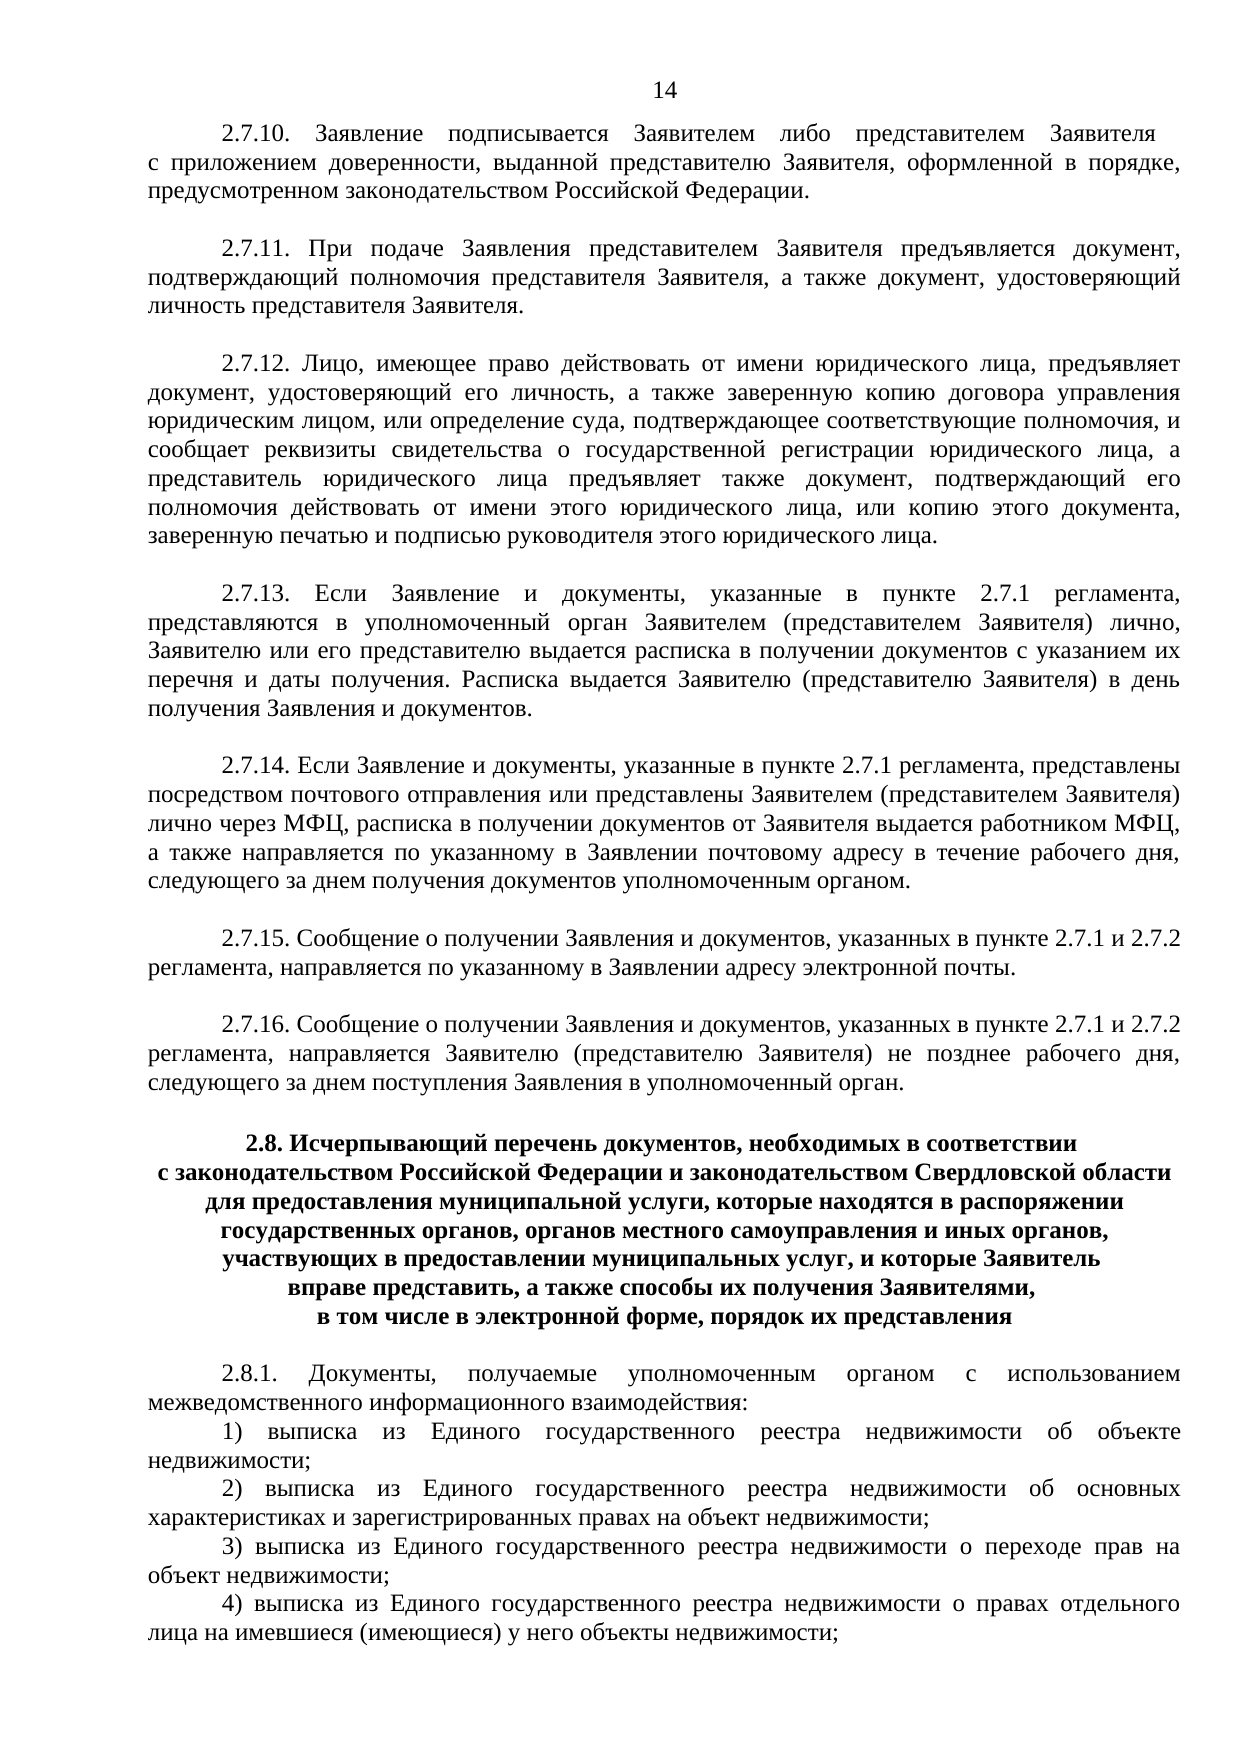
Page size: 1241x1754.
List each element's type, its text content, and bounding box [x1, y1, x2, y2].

text 2.7.16. Сообщение о получении Заявления и документов, указанных в пункте 2.7.1 и 2.7.2 регламента, направляется Заявителю (представителю Заявителя) не позднее рабочего дня, следующего за днем поступления Заявления в уполномоченный орган. [148, 1009, 1181, 1096]
text 2.7.12. Лицо, имеющее право действовать от имени юридического лица, предъявляет документ, удостоверяющий его личность, а также заверенную копию договора управления юридическим лицом, или определение суда, подтверждающее соответствующие полномочия, и сообщает реквизиты свидетельства о государственной регистрации юридического лица, а представитель юридического лица предъявляет также документ, подтверждающий его полномочия действовать от имени этого юридического лица, или копию этого документа, заверенную печатью и подписью руководителя этого юридического лица. [148, 348, 1181, 549]
text 2) выписка из Единого государственного реестра недвижимости об основных характеристиках и зарегистрированных правах на объект недвижимости; [148, 1473, 1181, 1531]
text 2.8.1. Документы, получаемые уполномоченным органом с использованием межведомственного информационного взаимодействия: [148, 1358, 1181, 1416]
text 1) выписка из Единого государственного реестра недвижимости об объекте недвижимости; [148, 1416, 1181, 1473]
text 2.7.13. Если Заявление и документы, указанные в пункте 2.7.1 регламента, представляются в уполномоченный орган Заявителем (представителем Заявителя) лично, Заявителю или его представителю выдается расписка в получении документов с указанием их перечня и даты получения. Расписка выдается Заявителю (представителю Заявителя) в день получения Заявления и документов. [148, 578, 1181, 722]
text 2.7.15. Сообщение о получении Заявления и документов, указанных в пункте 2.7.1 и 2.7.2 регламента, направляется по указанному в Заявлении адресу электронной почты. [148, 923, 1181, 981]
subtitle 2.8. Исчерпывающий перечень документов, необходимых в соответствии с законодательством Российской Федерации и законодательством Свердловской области для предоставления муниципальной услуги, которые находятся в распоряжении государственных органов, органов местного самоуправления и иных органов, участвующих в предоставлении муниципальных услуг, и которые Заявитель вправе представить, а также способы их получения Заявителями, в том числе в электронной форме, порядок их представления [148, 1128, 1181, 1330]
text 2.7.14. Если Заявление и документы, указанные в пункте 2.7.1 регламента, представлены посредством почтового отправления или представлены Заявителем (представителем Заявителя) лично через МФЦ, расписка в получении документов от Заявителя выдается работником МФЦ, а также направляется по указанному в Заявлении почтовому адресу в течение рабочего дня, следующего за днем получения документов уполномоченным органом. [148, 751, 1181, 894]
text 2.7.10. Заявление подписывается Заявителем либо представителем Заявителя с приложением доверенности, выданной представителю Заявителя, оформленной в порядке, предусмотренном законодательством Российской Федерации. [148, 118, 1181, 204]
text 4) выписка из Единого государственного реестра недвижимости о правах отдельного лица на имевшиеся (имеющиеся) у него объекты недвижимости; [148, 1588, 1181, 1646]
text 3) выписка из Единого государственного реестра недвижимости о переходе прав на объект недвижимости; [148, 1531, 1181, 1588]
text 2.7.11. При подаче Заявления представителем Заявителя предъявляется документ, подтверждающий полномочия представителя Заявителя, а также документ, удостоверяющий личность представителя Заявителя. [148, 233, 1181, 319]
